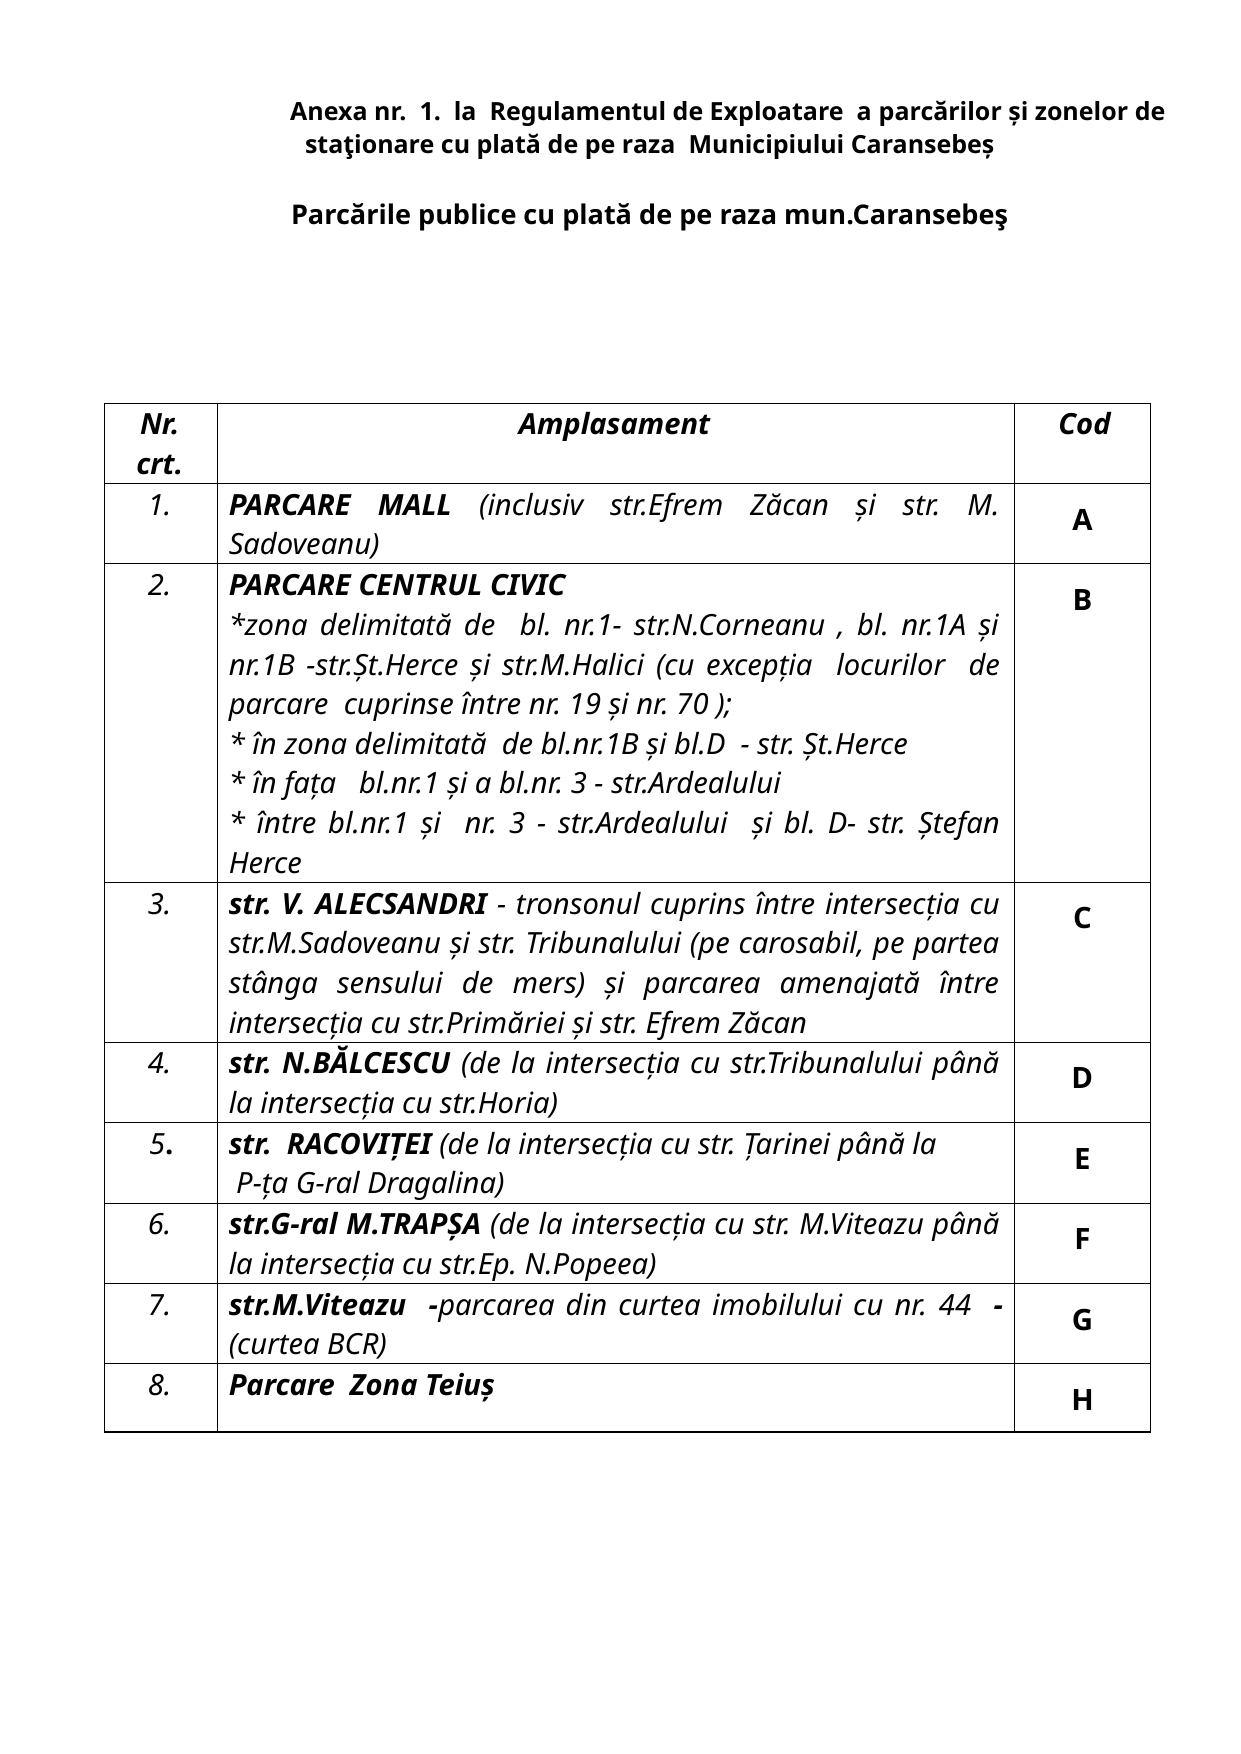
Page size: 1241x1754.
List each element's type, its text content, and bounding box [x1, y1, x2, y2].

table_header Nr. crt. [105, 404, 217, 483]
table_cell B [1015, 564, 1150, 882]
table_cell 8. [105, 1364, 217, 1431]
table_cell 7. [105, 1284, 217, 1363]
table_cell str.M.Viteazu -parcarea din curtea imobilului cu nr. 44 -(curtea BCR) [218, 1284, 1014, 1363]
table_cell Parcare Zona Teiuş [218, 1364, 1014, 1431]
table_cell 1. [105, 484, 217, 563]
table_cell 6. [105, 1204, 217, 1283]
table_cell str. RACOVIŢEI (de la intersecţia cu str. Ţarinei până la P-ţa G-ral Dragalina) [218, 1123, 1014, 1202]
table_cell 5. [105, 1123, 217, 1202]
table_cell 4. [105, 1043, 217, 1122]
table_cell str. N.BĂLCESCU (de la intersecţia cu str.Tribunalului până la intersecţia cu str.Horia) [218, 1043, 1014, 1122]
table_cell PARCARE MALL (inclusiv str.Efrem Zăcan şi str. M. Sadoveanu) [218, 484, 1014, 563]
table_cell A [1015, 484, 1150, 563]
table_cell C [1015, 883, 1150, 1042]
table_cell str.G-ral M.TRAPŞA (de la intersecţia cu str. M.Viteazu până la intersecţia cu str.Ep. N.Popeea) [218, 1204, 1014, 1283]
text Parcările publice cu plată de pe raza mun.Caransebeş [118, 195, 1181, 232]
text Anexa nr. 1. la Regulamentul de Exploatare a parcărilor și zonelor de staţionare cu plată de pe raza Municipiului Caransebeș [118, 93, 1181, 161]
table_cell H [1015, 1364, 1150, 1431]
table_cell D [1015, 1043, 1150, 1122]
table_cell PARCARE CENTRUL CIVIC *zona delimitată de bl. nr.1- str.N.Corneanu , bl. nr.1A şi nr.1B -str.Şt.Herce și str.M.Halici (cu excepția locurilor de parcare cuprinse între nr. 19 şi nr. 70 ); * în zona delimitată de bl.nr.1B și bl.D - str. Șt.Herce * în fața bl.nr.1 și a bl.nr. 3 - str.Ardealului * între bl.nr.1 și nr. 3 - str.Ardealului și bl. D- str. Ștefan Herce [218, 564, 1014, 882]
table_header Cod [1015, 404, 1150, 483]
table_cell E [1015, 1123, 1150, 1202]
table_header Amplasament [218, 404, 1014, 483]
table_cell G [1015, 1284, 1150, 1363]
table_cell 3. [105, 883, 217, 1042]
table_cell 2. [105, 564, 217, 882]
table_cell str. V. ALECSANDRI - tronsonul cuprins între intersecţia cu str.M.Sadoveanu şi str. Tribunalului (pe carosabil, pe partea stânga sensului de mers) şi parcarea amenajată între intersecţia cu str.Primăriei şi str. Efrem Zăcan [218, 883, 1014, 1042]
table_cell F [1015, 1204, 1150, 1283]
